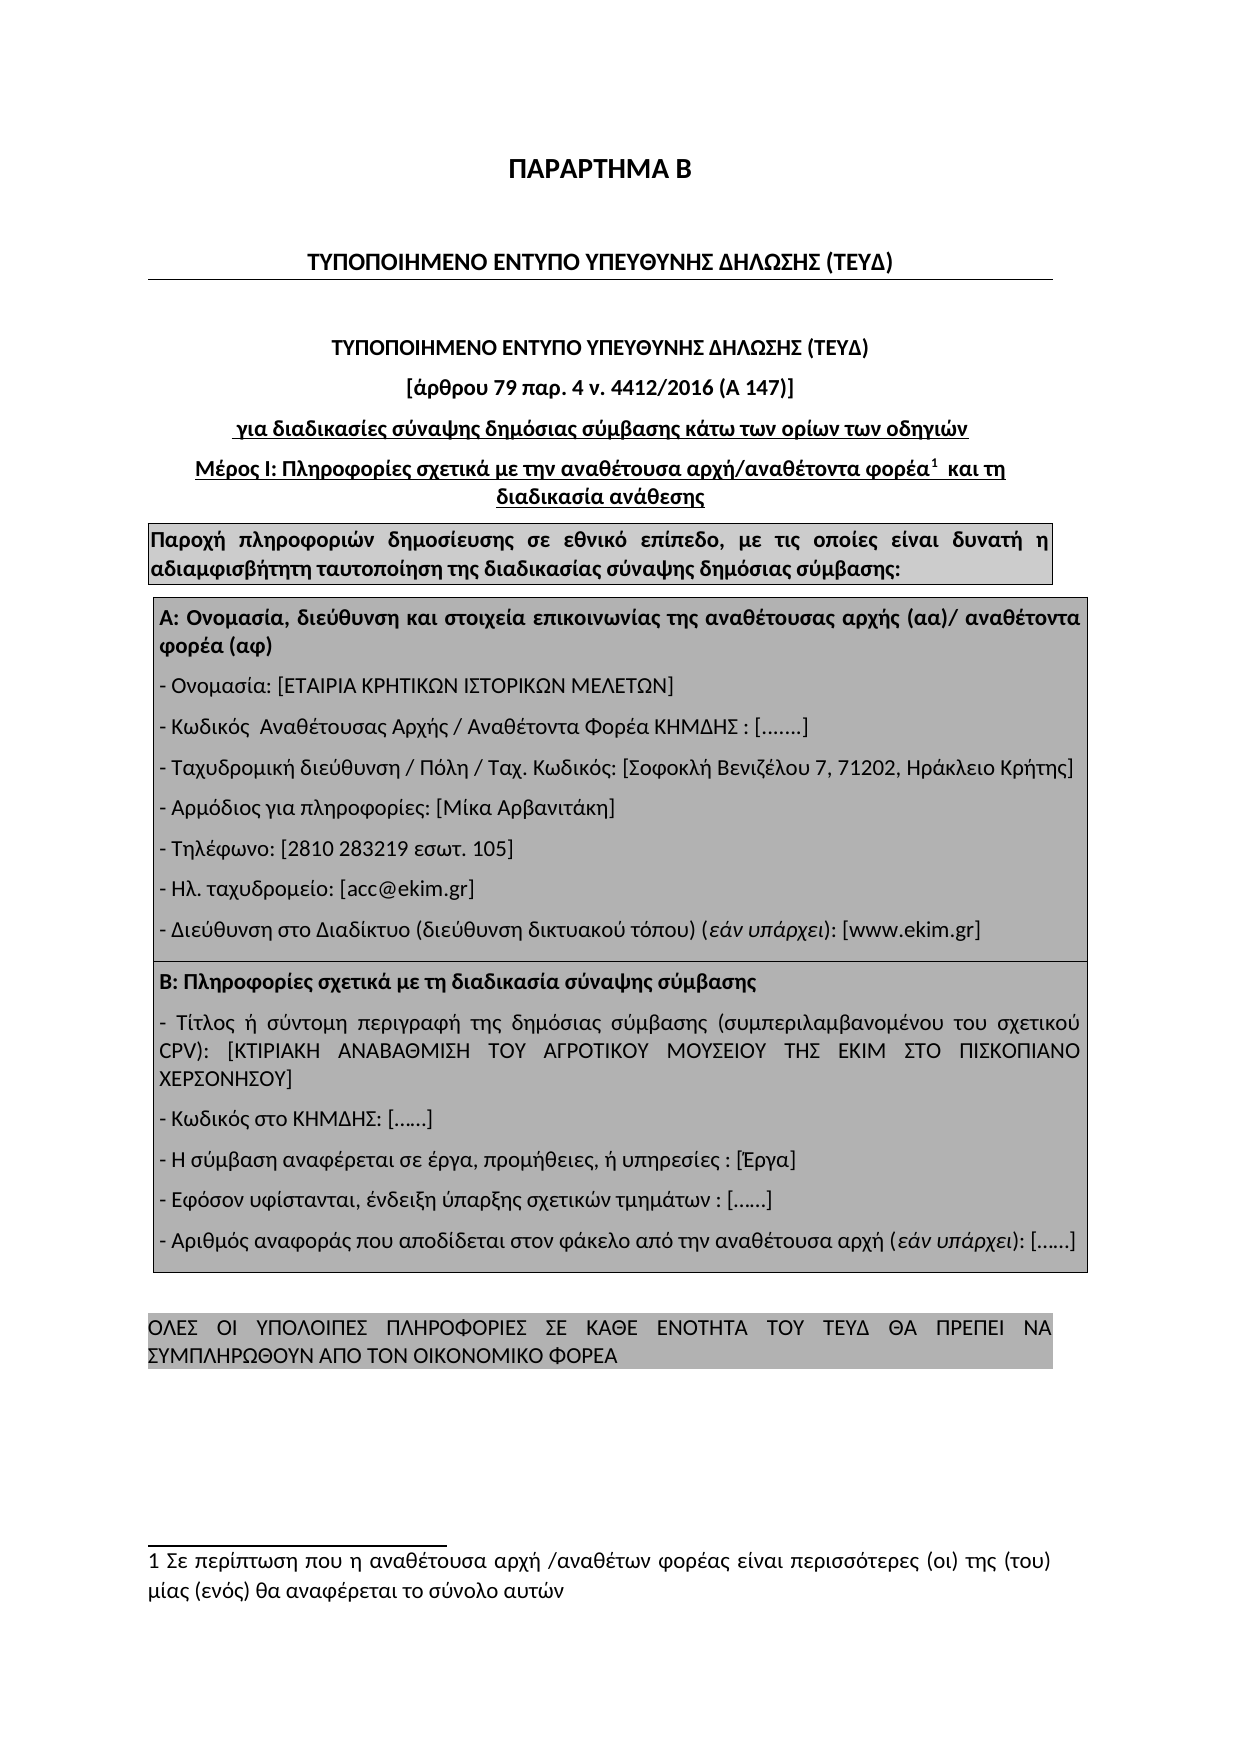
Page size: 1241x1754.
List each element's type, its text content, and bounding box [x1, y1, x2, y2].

text ΤΥΠΟΠΟΙΗΜΕΝΟ ΕΝΤΥΠΟ ΥΠΕΥΘΥΝΗΣ ΔΗΛΩΣΗΣ (TEΥΔ) [148, 333, 1053, 361]
text για διαδικασίες σύναψης δημόσιας σύμβασης κάτω των ορίων των οδηγιών [148, 414, 1053, 442]
table_cell Β: Πληροφορίες σχετικά με τη διαδικασία σύναψης σύμβασης - Τίτλος ή σύντομη περιγραφή της δημόσιας σύμβασης (συμπεριλαμβανομένου του σχετικού CPV): [ΚΤΙΡΙΑΚΗ ΑΝΑΒΑΘΜΙΣΗ ΤΟΥ ΑΓΡΟΤΙΚΟΥ ΜΟΥΣΕΙΟΥ ΤΗΣ ΕΚΙΜ ΣΤΟ ΠΙΣΚΟΠΙΑΝΟ ΧΕΡΣΟΝΗΣΟΥ] - Κωδικός στο ΚΗΜΔΗΣ: [……] - Η σύμβαση αναφέρεται σε έργα, προμήθειες, ή υπηρεσίες : [Έργα] - Εφόσον υφίστανται, ένδειξη ύπαρξης σχετικών τμημάτων : [……] - Αριθμός αναφοράς που αποδίδεται στον φάκελο από την αναθέτουσα αρχή (εάν υπάρχει): [……] [154, 962, 1087, 1272]
text ΠΑΡΑΡΤΗΜΑ Β [148, 150, 1053, 186]
text ΤΥΠΟΠΟΙΗΜΕΝΟ ΕΝΤΥΠΟ ΥΠΕΥΘΥΝΗΣ ΔΗΛΩΣΗΣ (ΤΕΥΔ) [148, 246, 1053, 279]
text [άρθρου 79 παρ. 4 ν. 4412/2016 (Α 147)] [148, 373, 1053, 401]
text Μέρος Ι: Πληροφορίες σχετικά με την αναθέτουσα αρχή/αναθέτοντα φορέα και τη διαδικασία ανάθεσης [148, 454, 1053, 511]
text Σε περίπτωση που η αναθέτουσα αρχή /αναθέτων φορέας είναι περισσότερες (οι) της (του) μίας (ενός) θα αναφέρεται το σύνολο αυτών [148, 1546, 1053, 1604]
text Παροχή πληροφοριών δημοσίευσης σε εθνικό επίπεδο, με τις οποίες είναι δυνατή η αδιαμφισβήτητη ταυτοποίηση της διαδικασίας σύναψης δημόσιας σύμβασης: [149, 524, 1052, 584]
text ΟΛΕΣ ΟΙ ΥΠΟΛΟΙΠΕΣ ΠΛΗΡΟΦΟΡΙΕΣ ΣΕ ΚΑΘΕ ΕΝΟΤΗΤΑ ΤΟΥ ΤΕΥΔ ΘΑ ΠΡΕΠΕΙ ΝΑ ΣΥΜΠΛΗΡΩΘΟΥΝ ΑΠΟ ΤΟΝ ΟΙΚΟΝΟΜΙΚΟ ΦΟΡΕΑ [148, 1313, 1053, 1369]
table_header Α: Ονομασία, διεύθυνση και στοιχεία επικοινωνίας της αναθέτουσας αρχής (αα)/ αναθέτοντα φορέα (αφ) - Ονομασία: [ΕΤΑΙΡΙΑ ΚΡΗΤΙΚΩΝ ΙΣΤΟΡΙΚΩΝ ΜΕΛΕΤΩΝ] - Κωδικός Αναθέτουσας Αρχής / Αναθέτοντα Φορέα ΚΗΜΔΗΣ : [.......] - Ταχυδρομική διεύθυνση / Πόλη / Ταχ. Κωδικός: [Σοφοκλή Βενιζέλου 7, 71202, Ηράκλειο Κρήτης] - Αρμόδιος για πληροφορίες: [Μίκα Αρβανιτάκη] - Τηλέφωνο: [2810 283219 εσωτ. 105] - Ηλ. ταχυδρομείο: [acc@ekim.gr] - Διεύθυνση στο Διαδίκτυο (διεύθυνση δικτυακού τόπου) (εάν υπάρχει): [www.ekim.gr] [154, 598, 1087, 961]
